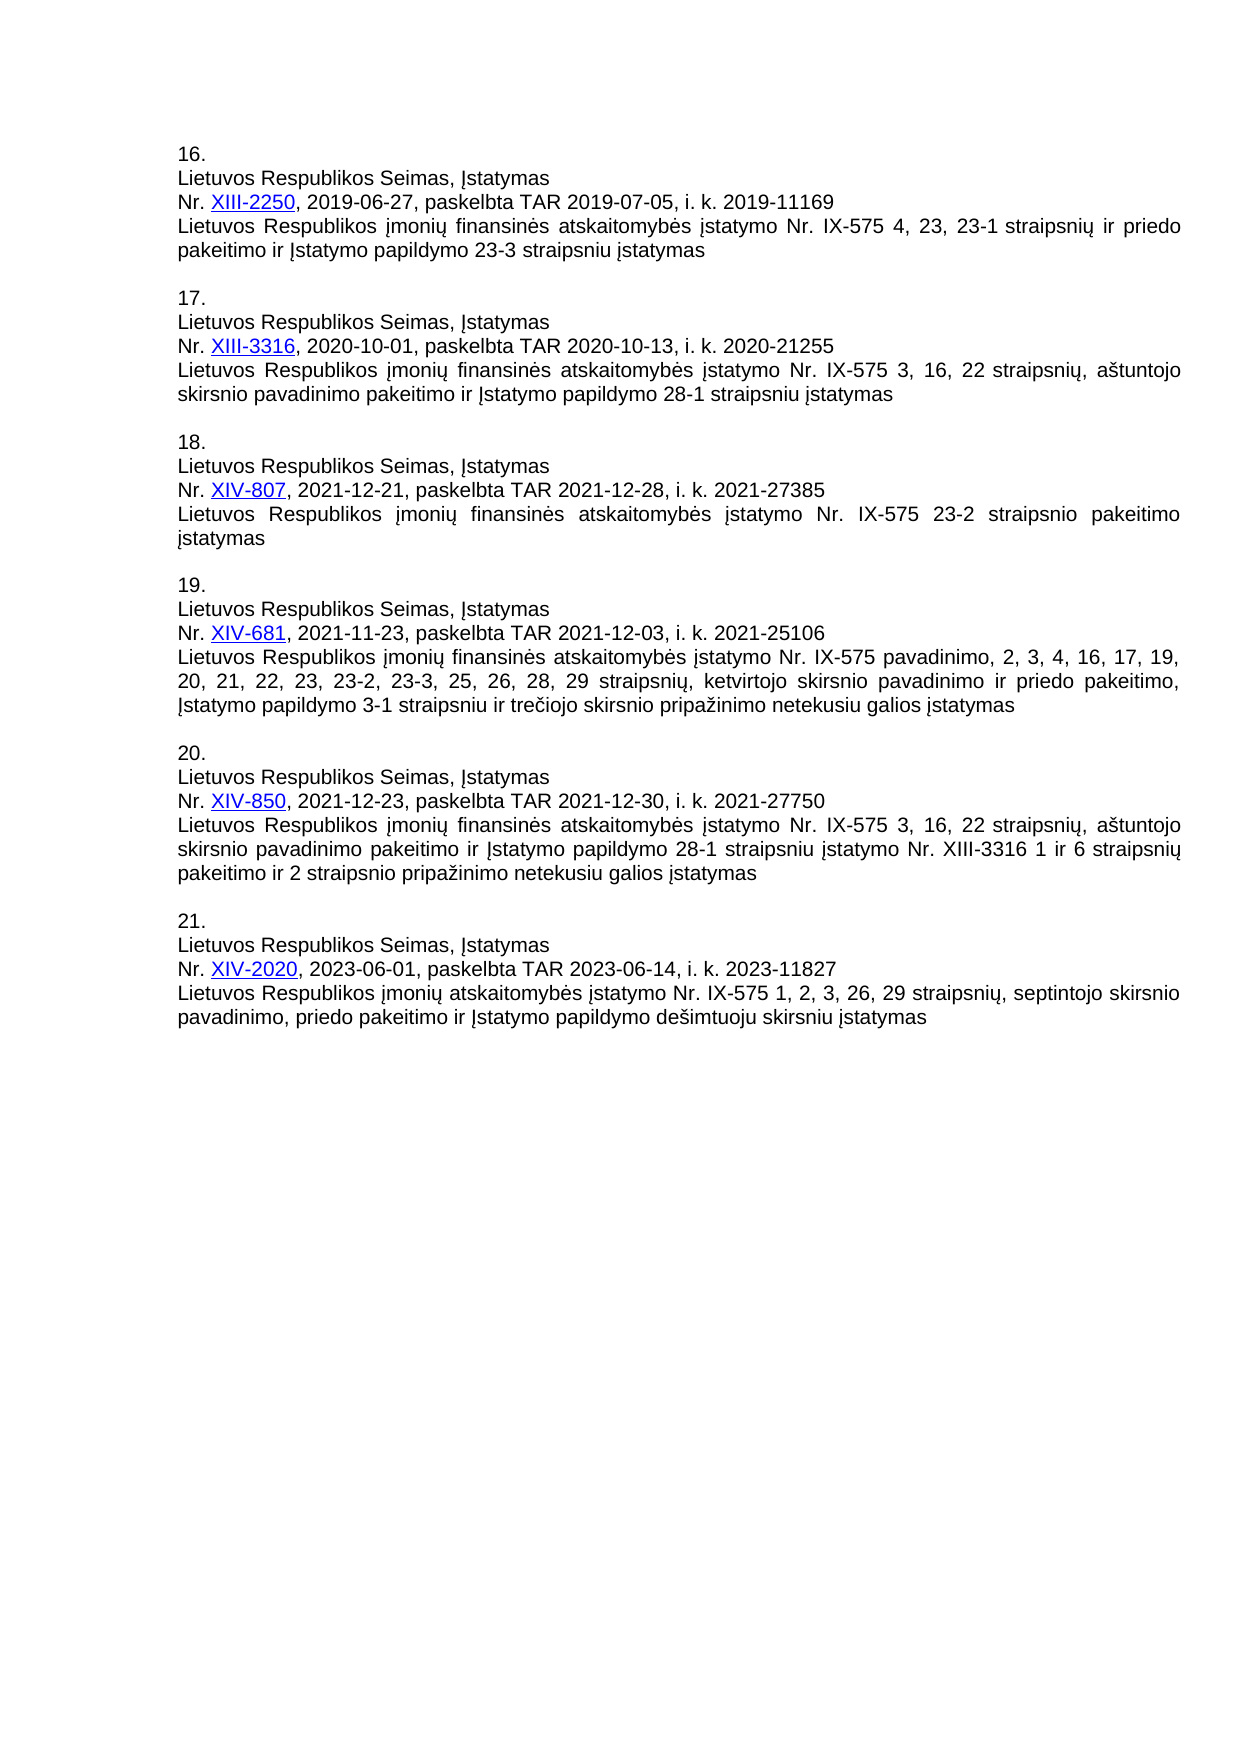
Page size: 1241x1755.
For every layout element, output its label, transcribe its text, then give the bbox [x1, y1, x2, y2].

text Lietuvos Respublikos įmonių finansinės atskaitomybės įstatymo Nr. IX-575 3, 16, 22 straipsnių, aštuntojo skirsnio pavadinimo pakeitimo ir Įstatymo papildymo 28-1 straipsniu įstatymas [177, 358, 1181, 406]
text Lietuvos Respublikos įmonių atskaitomybės įstatymo Nr. IX-575 1, 2, 3, 26, 29 straipsnių, septintojo skirsnio pavadinimo, priedo pakeitimo ir Įstatymo papildymo dešimtuoju skirsniu įstatymas [177, 981, 1181, 1028]
text 21. [177, 909, 1181, 933]
text Lietuvos Respublikos įmonių finansinės atskaitomybės įstatymo Nr. IX-575 4, 23, 23-1 straipsnių ir priedo pakeitimo ir Įstatymo papildymo 23-3 straipsniu įstatymas [177, 214, 1181, 262]
text Nr. XIV-681, 2021-11-23, paskelbta TAR 2021-12-03, i. k. 2021-25106 [177, 621, 1181, 645]
text Nr. XIV-850, 2021-12-23, paskelbta TAR 2021-12-30, i. k. 2021-27750 [177, 789, 1181, 813]
text Lietuvos Respublikos įmonių finansinės atskaitomybės įstatymo Nr. IX-575 23-2 straipsnio pakeitimo įstatymas [177, 501, 1181, 549]
text Lietuvos Respublikos Seimas, Įstatymas [177, 310, 1181, 334]
text Lietuvos Respublikos Seimas, Įstatymas [177, 765, 1181, 789]
text 18. [177, 429, 1181, 453]
text 17. [177, 286, 1181, 310]
text Lietuvos Respublikos įmonių finansinės atskaitomybės įstatymo Nr. IX-575 3, 16, 22 straipsnių, aštuntojo skirsnio pavadinimo pakeitimo ir Įstatymo papildymo 28-1 straipsniu įstatymo Nr. XIII-3316 1 ir 6 straipsnių pakeitimo ir 2 straipsnio pripažinimo netekusiu galios įstatymas [177, 813, 1181, 885]
text Nr. XIV-2020, 2023-06-01, paskelbta TAR 2023-06-14, i. k. 2023-11827 [177, 957, 1181, 981]
text 20. [177, 741, 1181, 765]
text Nr. XIII-2250, 2019-06-27, paskelbta TAR 2019-07-05, i. k. 2019-11169 [177, 190, 1181, 214]
text Lietuvos Respublikos Seimas, Įstatymas [177, 453, 1181, 477]
text Nr. XIV-807, 2021-12-21, paskelbta TAR 2021-12-28, i. k. 2021-27385 [177, 477, 1181, 501]
text Nr. XIII-3316, 2020-10-01, paskelbta TAR 2020-10-13, i. k. 2020-21255 [177, 334, 1181, 358]
text Lietuvos Respublikos įmonių finansinės atskaitomybės įstatymo Nr. IX-575 pavadinimo, 2, 3, 4, 16, 17, 19, 20, 21, 22, 23, 23-2, 23-3, 25, 26, 28, 29 straipsnių, ketvirtojo skirsnio pavadinimo ir priedo pakeitimo, Įstatymo papildymo 3-1 straipsniu ir trečiojo skirsnio pripažinimo netekusiu galios įstatymas [177, 645, 1181, 717]
text Lietuvos Respublikos Seimas, Įstatymas [177, 166, 1181, 190]
text 19. [177, 573, 1181, 597]
text 16. [177, 142, 1181, 166]
text Lietuvos Respublikos Seimas, Įstatymas [177, 597, 1181, 621]
text Lietuvos Respublikos Seimas, Įstatymas [177, 933, 1181, 957]
